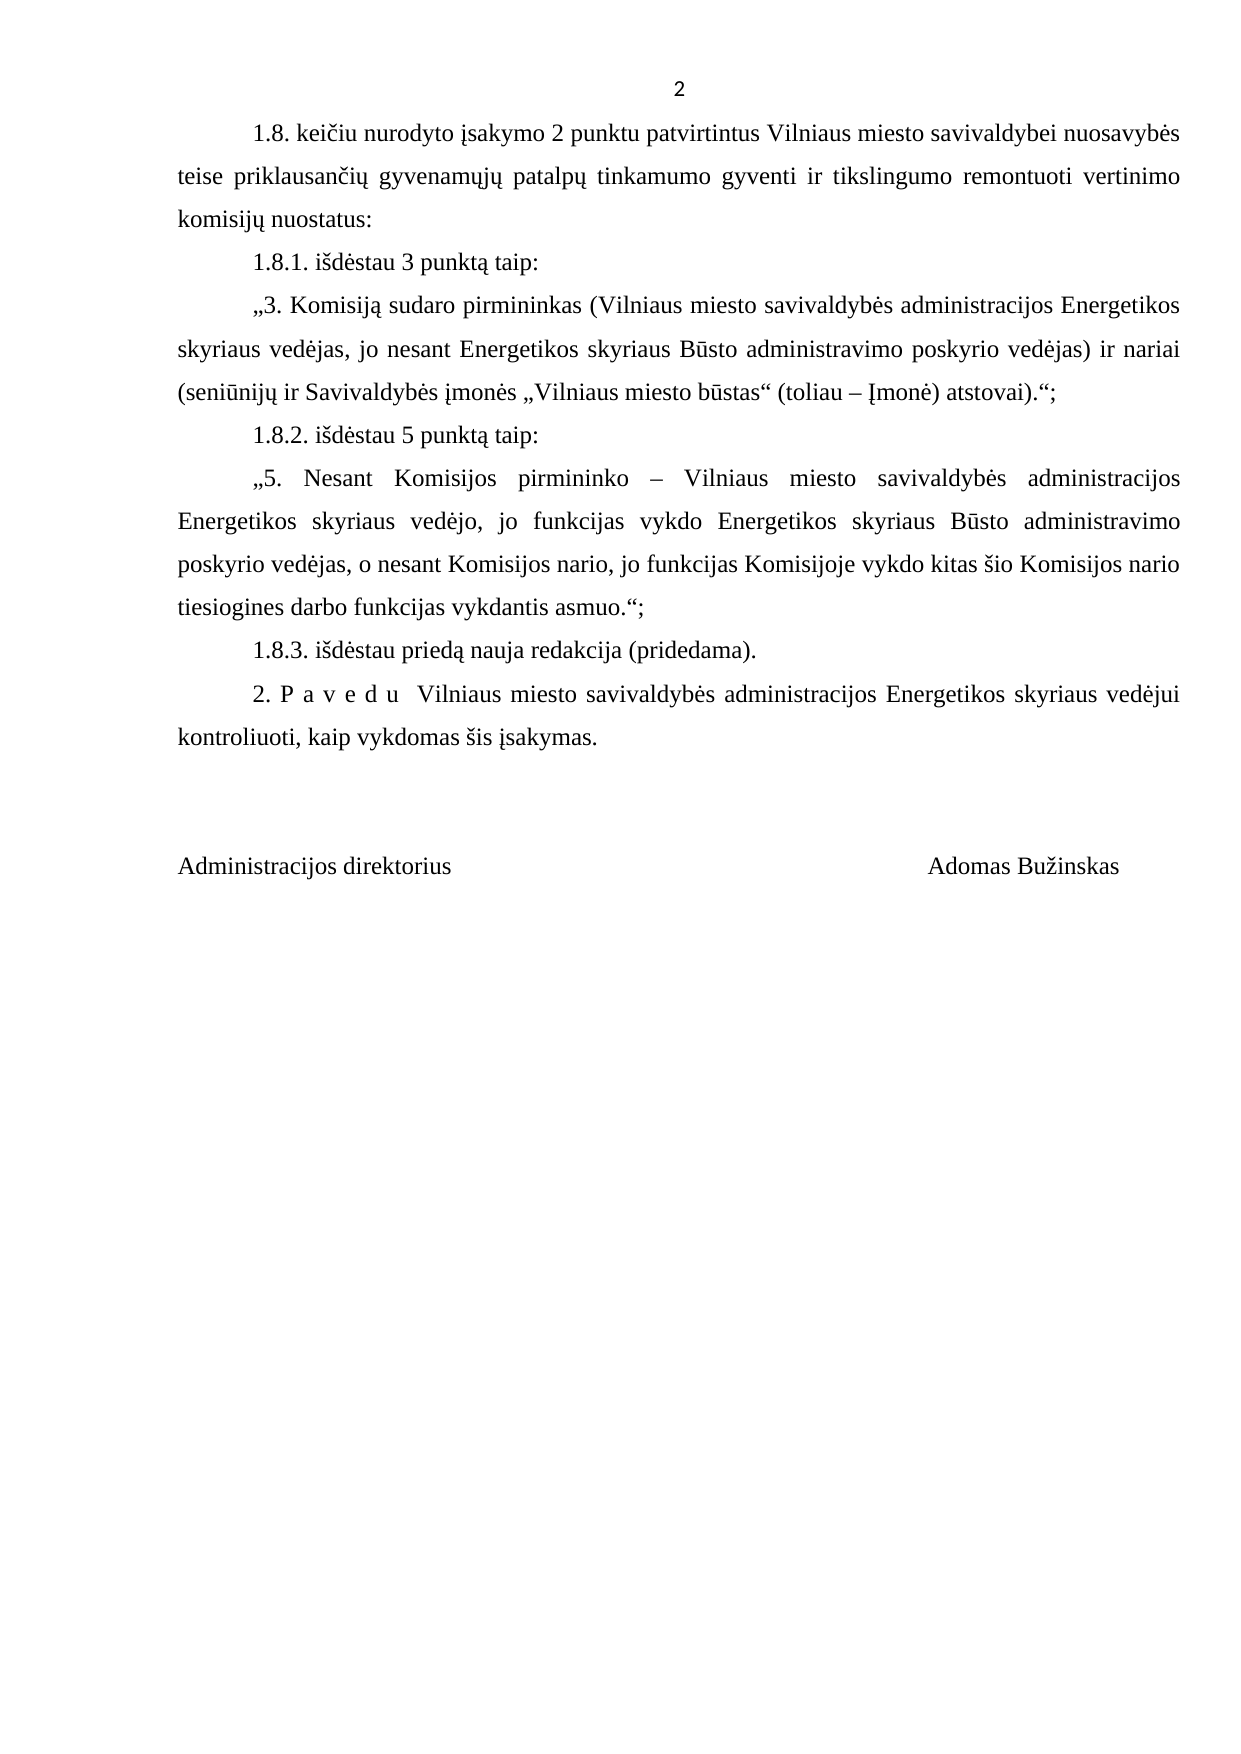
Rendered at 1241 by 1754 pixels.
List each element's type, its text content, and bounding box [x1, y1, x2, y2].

text 2. P a v e d u Vilniaus miesto savivaldybės administracijos Energetikos skyriaus vedėjui kontroliuoti, kaip vykdomas šis įsakymas. [177, 679, 1181, 751]
text „5. Nesant Komisijos pirmininko – Vilniaus miesto savivaldybės administracijos Energetikos skyriaus vedėjo, jo funkcijas vykdo Energetikos skyriaus Būsto administravimo poskyrio vedėjas, o nesant Komisijos nario, jo funkcijas Komisijoje vykdo kitas šio Komisijos nario tiesiogines darbo funkcijas vykdantis asmuo.“; [177, 463, 1181, 621]
text 1.8.3. išdėstau priedą nauja redakcija (pridedama). [177, 636, 1181, 664]
text Administracijos direktorius Adomas Bužinskas [177, 851, 1181, 880]
text 1.8.2. išdėstau 5 punktą taip: [177, 420, 1181, 449]
text 1.8.1. išdėstau 3 punktą taip: [177, 247, 1181, 276]
text „3. Komisiją sudaro pirmininkas (Vilniaus miesto savivaldybės administracijos Energetikos skyriaus vedėjas, jo nesant Energetikos skyriaus Būsto administravimo poskyrio vedėjas) ir nariai (seniūnijų ir Savivaldybės įmonės „Vilniaus miesto būstas“ (toliau – Įmonė) atstovai).“; [177, 291, 1181, 406]
text 1.8. keičiu nurodyto įsakymo 2 punktu patvirtintus Vilniaus miesto savivaldybei nuosavybės teise priklausančių gyvenamųjų patalpų tinkamumo gyventi ir tikslingumo remontuoti vertinimo komisijų nuostatus: [177, 118, 1181, 233]
